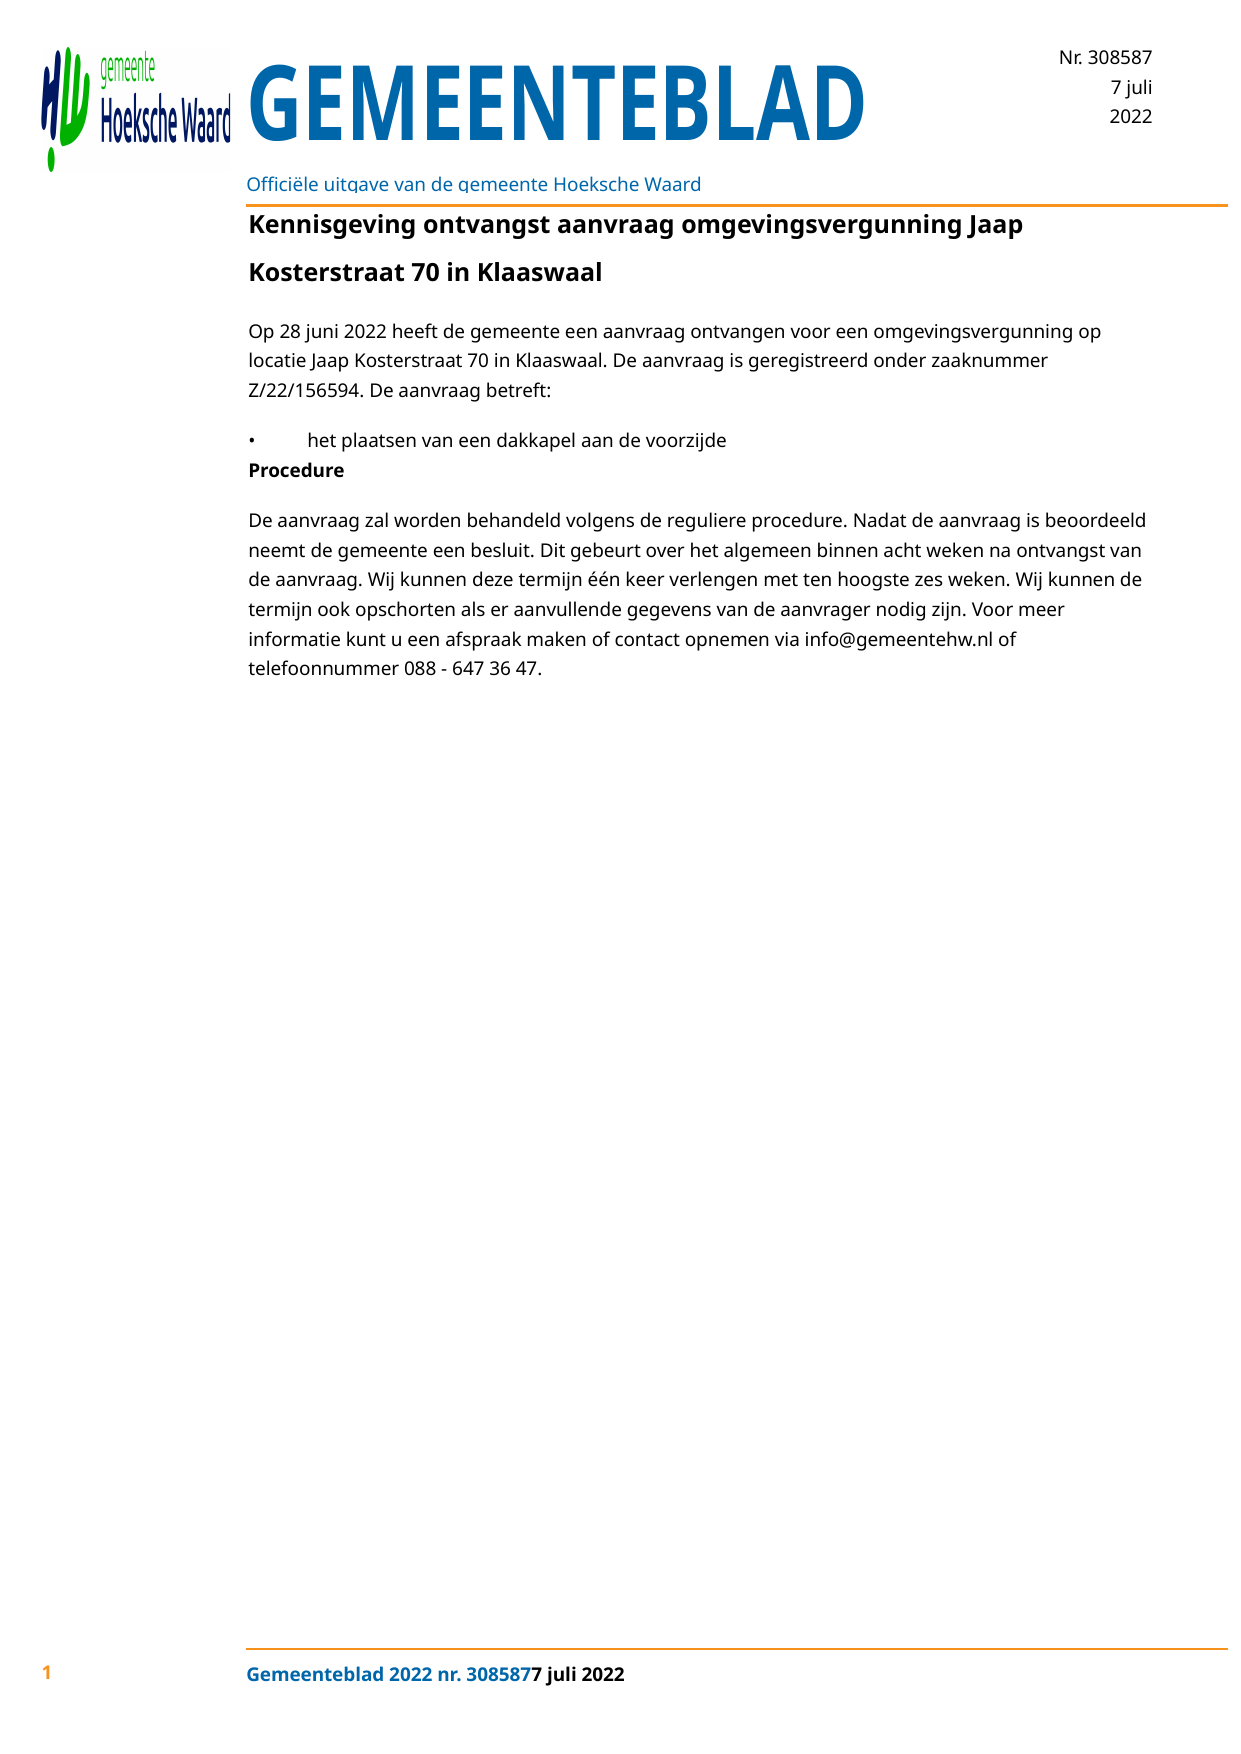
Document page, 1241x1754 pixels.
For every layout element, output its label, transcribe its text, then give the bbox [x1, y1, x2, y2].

picture [41, 47, 231, 172]
text Kennisgeving ontvangst aanvraag omgevingsvergunning Jaap Kosterstraat 70 in Klaaswaal [248, 207, 1152, 288]
text Op 28 juni 2022 heeft de gemeente een aanvraag ontvangen voor een omgevingsvergunning op locatie Jaap Kosterstraat 70 in Klaaswaal. De aanvraag is geregistreerd onder zaaknummer Z/22/156594. De aanvraag betreft: [248, 318, 1152, 403]
list het plaatsen van een dakkapel aan de voorzijde [248, 427, 1152, 453]
text De aanvraag zal worden behandeld volgens de reguliere procedure. Nadat de aanvraag is beoordeeld neemt de gemeente een besluit. Dit gebeurt over het algemeen binnen acht weken na ontvangst van de aanvraag. Wij kunnen deze termijn één keer verlengen met ten hoogste zes weken. Wij kunnen de termijn ook opschorten als er aanvullende gegevens van de aanvrager nodig zijn. Voor meer informatie kunt u een afspraak maken of contact opnemen via info@gemeentehw.nl of telefoonnummer 088 - 647 36 47. [248, 507, 1152, 681]
text Procedure [248, 457, 1152, 483]
